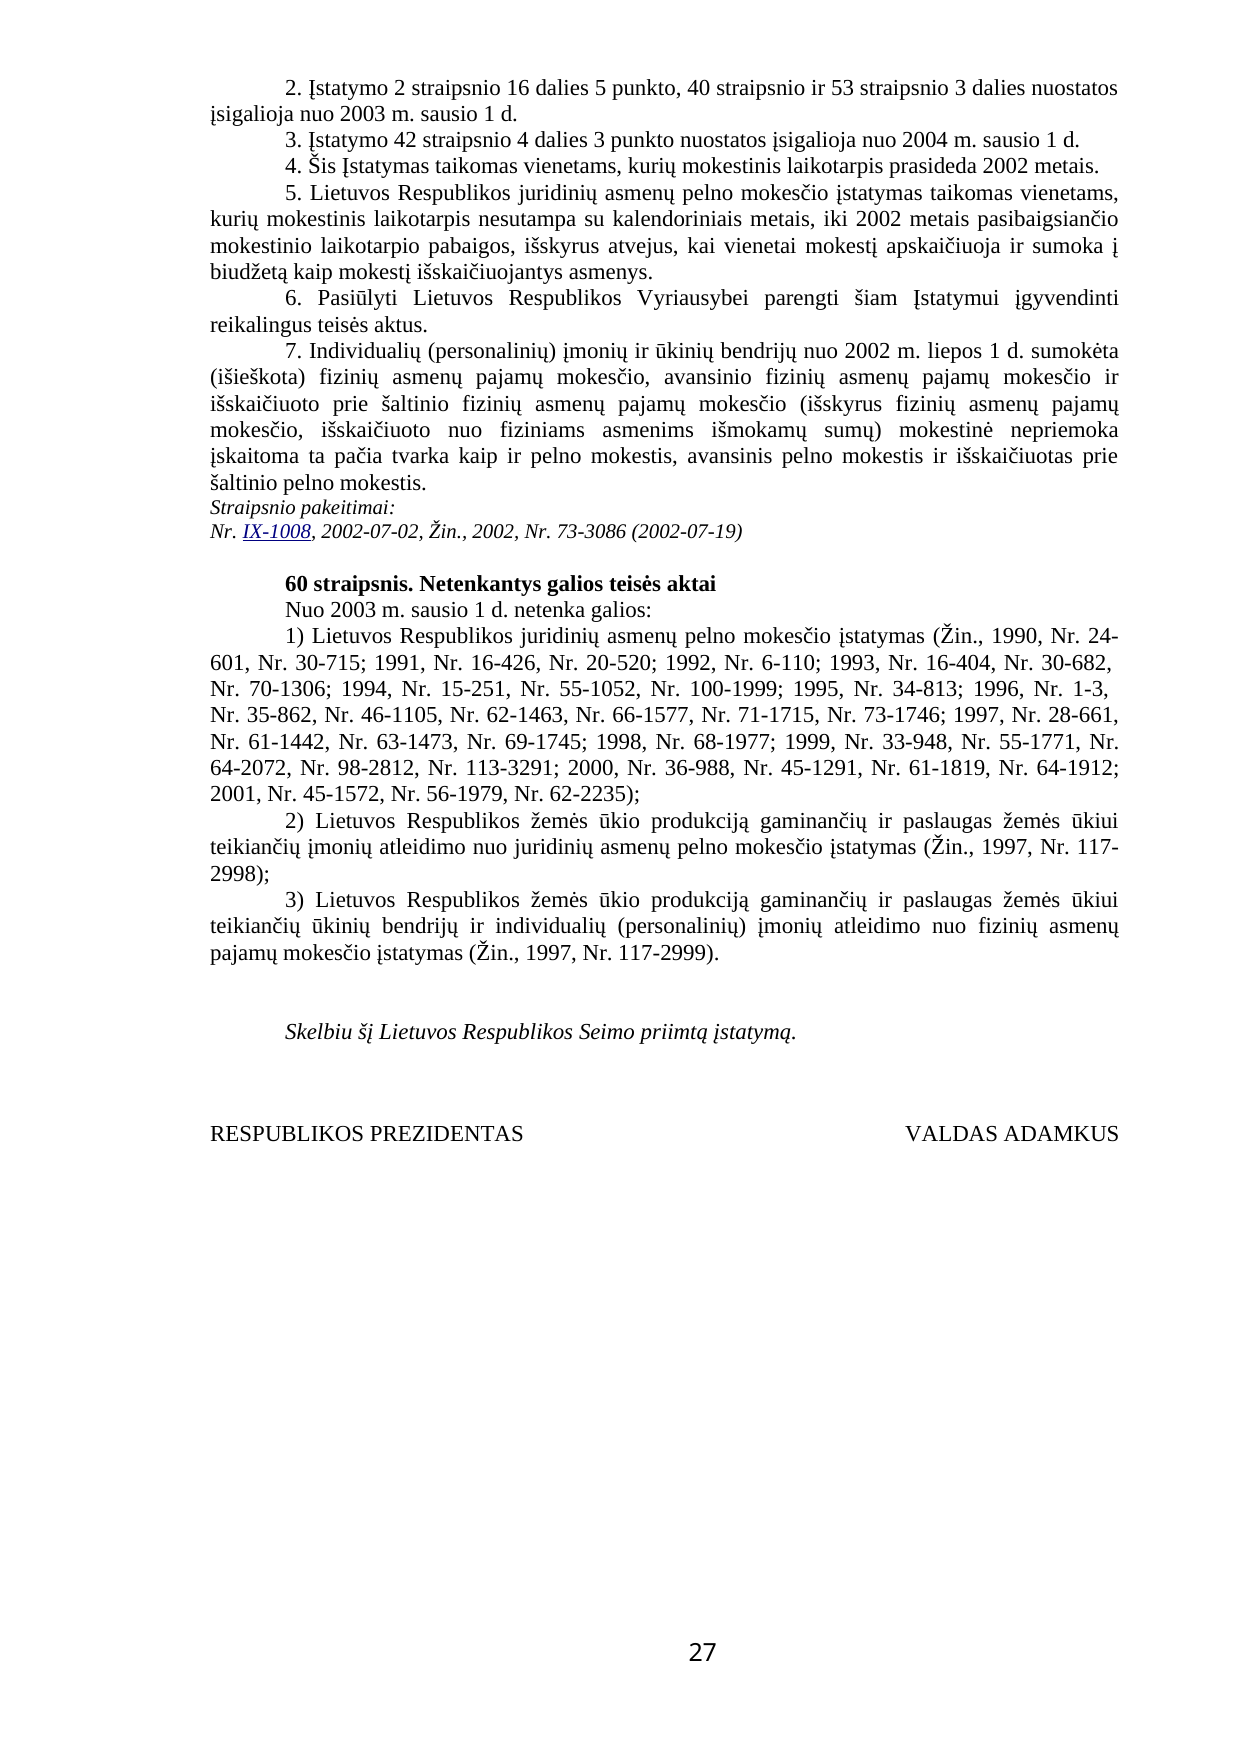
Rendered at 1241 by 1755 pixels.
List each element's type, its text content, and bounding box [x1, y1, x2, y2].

text 2. Įstatymo 2 straipsnio 16 dalies 5 punkto, 40 straipsnio ir 53 straipsnio 3 dalies nuostatos įsigalioja nuo 2003 m. sausio 1 d. [210, 73, 1120, 126]
text RESPUBLIKOS PREZIDENTAS VALDAS ADAMKUS [210, 1120, 1120, 1147]
text 4. Šis Įstatymas taikomas vienetams, kurių mokestinis laikotarpis prasideda 2002 metais. [210, 153, 1120, 179]
text Nr. IX-1008, 2002-07-02, Žin., 2002, Nr. 73-3086 (2002-07-19) [210, 519, 1120, 543]
text 3. Įstatymo 42 straipsnio 4 dalies 3 punkto nuostatos įsigalioja nuo 2004 m. sausio 1 d. [210, 126, 1120, 153]
text Straipsnio pakeitimai: [210, 495, 1120, 519]
text 7. Individualių (personalinių) įmonių ir ūkinių bendrijų nuo 2002 m. liepos 1 d. sumokėta (išieškota) fizinių asmenų pajamų mokesčio, avansinio fizinių asmenų pajamų mokesčio ir išskaičiuoto prie šaltinio fizinių asmenų pajamų mokesčio (išskyrus fizinių asmenų pajamų mokesčio, išskaičiuoto nuo fiziniams asmenims išmokamų sumų) mokestinė nepriemoka įskaitoma ta pačia tvarka kaip ir pelno mokestis, avansinis pelno mokestis ir išskaičiuotas prie šaltinio pelno mokestis. [210, 337, 1120, 495]
text Skelbiu šį Lietuvos Respublikos Seimo priimtą įstatymą. [210, 1018, 1120, 1044]
text 5. Lietuvos Respublikos juridinių asmenų pelno mokesčio įstatymas taikomas vienetams, kurių mokestinis laikotarpis nesutampa su kalendoriniais metais, iki 2002 metais pasibaigsiančio mokestinio laikotarpio pabaigos, išskyrus atvejus, kai vienetai mokestį apskaičiuoja ir sumoka į biudžetą kaip mokestį išskaičiuojantys asmenys. [210, 179, 1120, 284]
text Nuo 2003 m. sausio 1 d. netenka galios: [210, 596, 1120, 622]
text 6. Pasiūlyti Lietuvos Respublikos Vyriausybei parengti šiam Įstatymui įgyvendinti reikalingus teisės aktus. [210, 284, 1120, 337]
subtitle 60 straipsnis. Netenkantys galios teisės aktai [210, 570, 1120, 596]
text 1) Lietuvos Respublikos juridinių asmenų pelno mokesčio įstatymas (Žin., 1990, Nr. 24-601, Nr. 30-715; 1991, Nr. 16-426, Nr. 20-520; 1992, Nr. 6-110; 1993, Nr. 16-404, Nr. 30-682, Nr. 70-1306; 1994, Nr. 15-251, Nr. 55-1052, Nr. 100-1999; 1995, Nr. 34-813; 1996, Nr. 1-3, Nr. 35-862, Nr. 46-1105, Nr. 62-1463, Nr. 66-1577, Nr. 71-1715, Nr. 73-1746; 1997, Nr. 28-661, Nr. 61-1442, Nr. 63-1473, Nr. 69-1745; 1998, Nr. 68-1977; 1999, Nr. 33-948, Nr. 55-1771, Nr. 64-2072, Nr. 98-2812, Nr. 113-3291; 2000, Nr. 36-988, Nr. 45-1291, Nr. 61-1819, Nr. 64-1912; 2001, Nr. 45-1572, Nr. 56-1979, Nr. 62-2235); [210, 622, 1120, 807]
text 2) Lietuvos Respublikos žemės ūkio produkciją gaminančių ir paslaugas žemės ūkiui teikiančių įmonių atleidimo nuo juridinių asmenų pelno mokesčio įstatymas (Žin., 1997, Nr. 117-2998); [210, 807, 1120, 886]
text 3) Lietuvos Respublikos žemės ūkio produkciją gaminančių ir paslaugas žemės ūkiui teikiančių ūkinių bendrijų ir individualių (personalinių) įmonių atleidimo nuo fizinių asmenų pajamų mokesčio įstatymas (Žin., 1997, Nr. 117-2999). [210, 886, 1120, 965]
